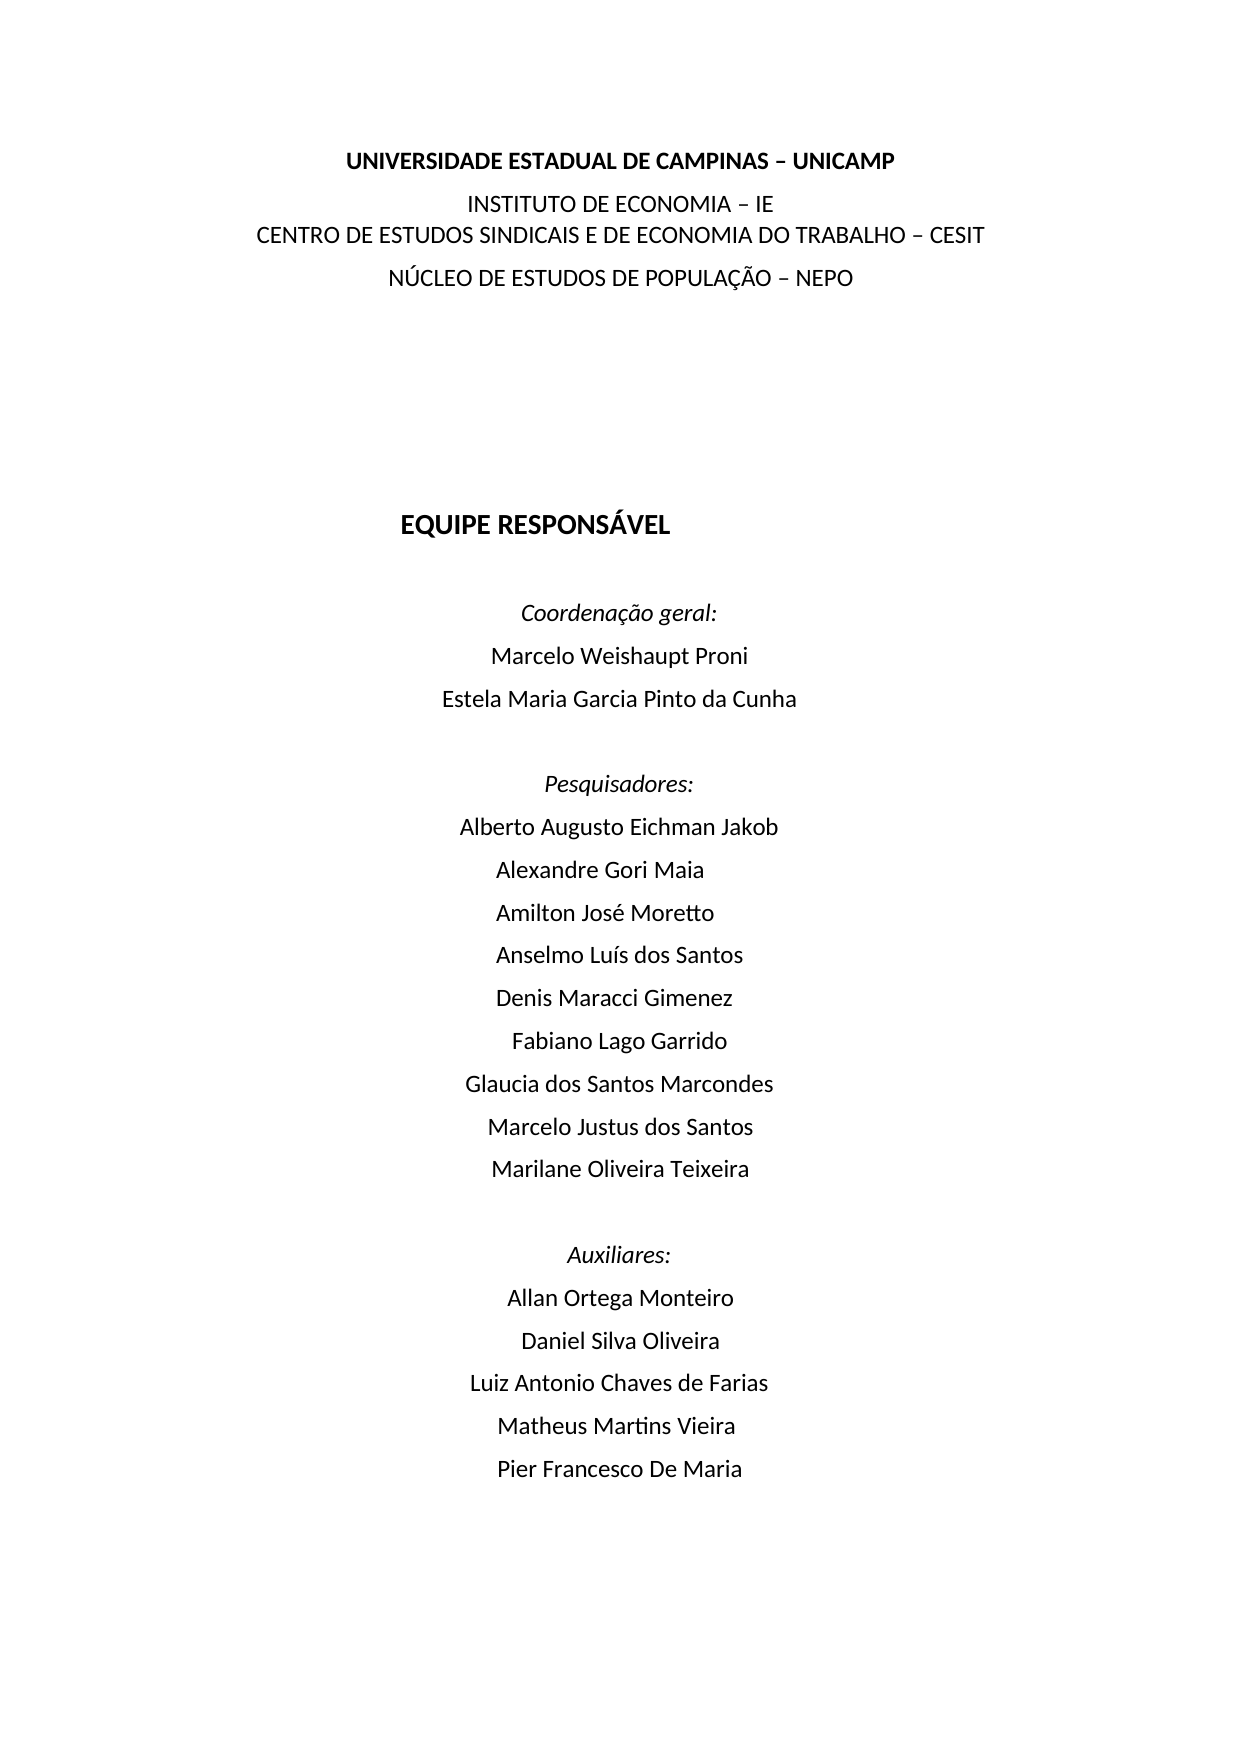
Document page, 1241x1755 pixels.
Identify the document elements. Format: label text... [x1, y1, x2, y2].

text CENTRO DE ESTUDOS SINDICAIS E DE ECONOMIA DO TRABALHO – CESIT NÚCLEO DE ESTUDOS DE POPULAÇÃO – NEPO [255, 219, 986, 292]
subtitle UNIVERSIDADE ESTADUAL DE CAMPINAS – UNICAMP [345, 146, 896, 176]
text Marcelo Weishaupt Proni Estela Maria Garcia Pinto da Cunha [442, 640, 805, 713]
text INSTITUTO DE ECONOMIA – IE [345, 188, 896, 219]
text Allan Ortega Monteiro Daniel Silva Oliveira [506, 1282, 735, 1355]
text Pesquisadores: [345, 768, 896, 799]
text Auxiliares: [345, 1239, 896, 1269]
text Coordenação geral: [175, 597, 1066, 627]
text Luiz Antonio Chaves de Farias Matheus Martins Vieira Pier Francesco De Maria [470, 1367, 771, 1483]
subtitle EQUIPE RESPONSÁVEL [175, 506, 896, 541]
text Marcelo Justus dos Santos Marilane Oliveira Teixeira [487, 1111, 754, 1184]
text Alberto Augusto Eichman Jakob Alexandre Gori Maia Amilton José Moretto Anselmo Luís dos Santos Denis Maracci Gimenez [459, 811, 782, 1013]
text Fabiano Lago Garrido Glaucia dos Santos Marcondes [465, 1025, 782, 1098]
